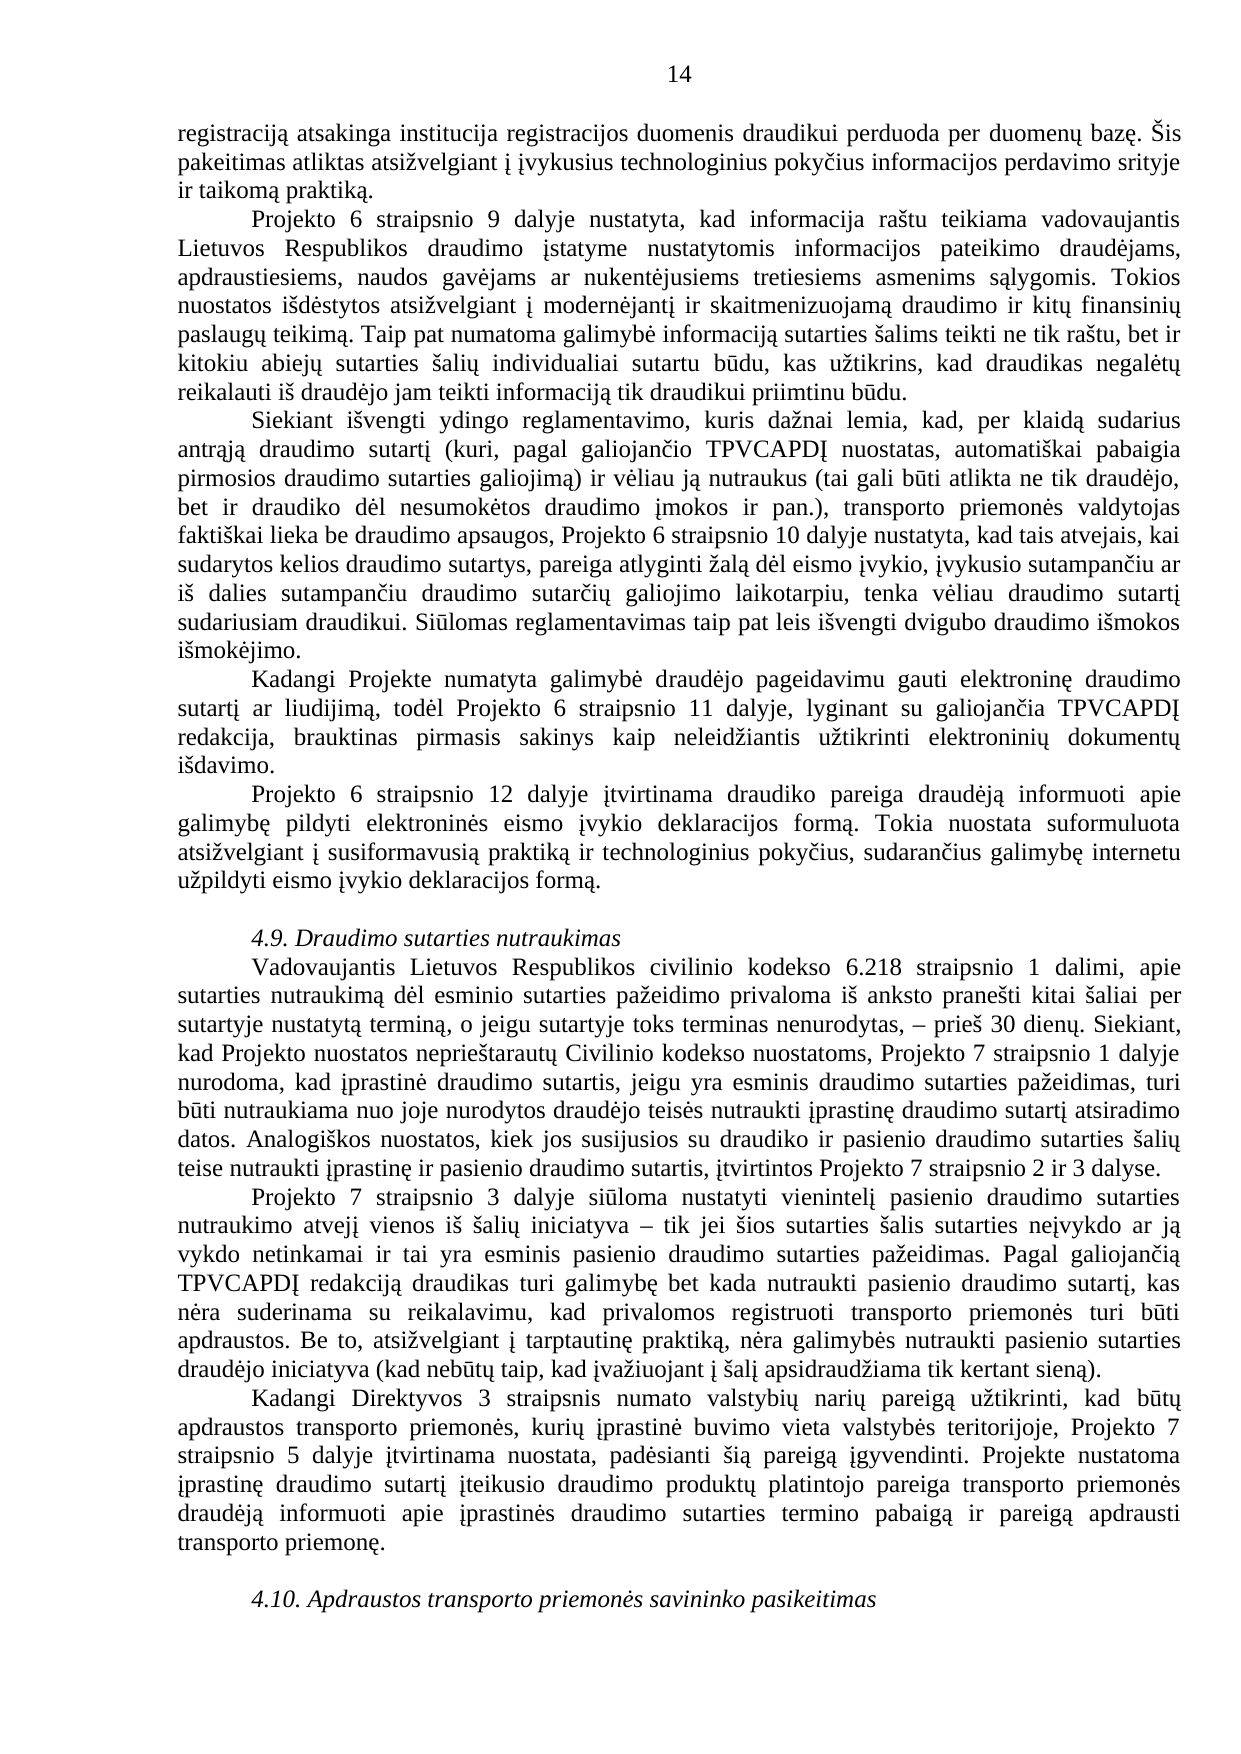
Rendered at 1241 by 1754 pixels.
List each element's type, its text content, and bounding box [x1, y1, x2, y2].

text Kadangi Direktyvos 3 straipsnis numato valstybių narių pareigą užtikrinti, kad būtų apdraustos transporto priemonės, kurių įprastinė buvimo vieta valstybės teritorijoje, Projekto 7 straipsnio 5 dalyje įtvirtinama nuostata, padėsianti šią pareigą įgyvendinti. Projekte nustatoma įprastinę draudimo sutartį įteikusio draudimo produktų platintojo pareiga transporto priemonės draudėją informuoti apie įprastinės draudimo sutarties termino pabaigą ir pareigą apdrausti transporto priemonę. [177, 1383, 1181, 1556]
text 4.9. Draudimo sutarties nutraukimas [177, 923, 1181, 952]
text Projekto 6 straipsnio 9 dalyje nustatyta, kad informacija raštu teikiama vadovaujantis Lietuvos Respublikos draudimo įstatyme nustatytomis informacijos pateikimo draudėjams, apdraustiesiems, naudos gavėjams ar nukentėjusiems tretiesiems asmenims sąlygomis. Tokios nuostatos išdėstytos atsižvelgiant į modernėjantį ir skaitmenizuojamą draudimo ir kitų finansinių paslaugų teikimą. Taip pat numatoma galimybė informaciją sutarties šalims teikti ne tik raštu, bet ir kitokiu abiejų sutarties šalių individualiai sutartu būdu, kas užtikrins, kad draudikas negalėtų reikalauti iš draudėjo jam teikti informaciją tik draudikui priimtinu būdu. [177, 204, 1181, 406]
text 4.10. Apdraustos transporto priemonės savininko pasikeitimas [177, 1584, 1181, 1613]
text Kadangi Projekte numatyta galimybė draudėjo pageidavimu gauti elektroninę draudimo sutartį ar liudijimą, todėl Projekto 6 straipsnio 11 dalyje, lyginant su galiojančia TPVCAPDĮ redakcija, brauktinas pirmasis sakinys kaip neleidžiantis užtikrinti elektroninių dokumentų išdavimo. [177, 664, 1181, 779]
text Projekto 6 straipsnio 12 dalyje įtvirtinama draudiko pareiga draudėją informuoti apie galimybę pildyti elektroninės eismo įvykio deklaracijos formą. Tokia nuostata suformuluota atsižvelgiant į susiformavusią praktiką ir technologinius pokyčius, sudarančius galimybę internetu užpildyti eismo įvykio deklaracijos formą. [177, 779, 1181, 894]
text Projekto 7 straipsnio 3 dalyje siūloma nustatyti vienintelį pasienio draudimo sutarties nutraukimo atvejį vienos iš šalių iniciatyva – tik jei šios sutarties šalis sutarties neįvykdo ar ją vykdo netinkamai ir tai yra esminis pasienio draudimo sutarties pažeidimas. Pagal galiojančią TPVCAPDĮ redakciją draudikas turi galimybę bet kada nutraukti pasienio draudimo sutartį, kas nėra suderinama su reikalavimu, kad privalomos registruoti transporto priemonės turi būti apdraustos. Be to, atsižvelgiant į tarptautinę praktiką, nėra galimybės nutraukti pasienio sutarties draudėjo iniciatyva (kad nebūtų taip, kad įvažiuojant į šalį apsidraudžiama tik kertant sieną). [177, 1182, 1181, 1383]
text Siekiant išvengti ydingo reglamentavimo, kuris dažnai lemia, kad, per klaidą sudarius antrąją draudimo sutartį (kuri, pagal galiojančio TPVCAPDĮ nuostatas, automatiškai pabaigia pirmosios draudimo sutarties galiojimą) ir vėliau ją nutraukus (tai gali būti atlikta ne tik draudėjo, bet ir draudiko dėl nesumokėtos draudimo įmokos ir pan.), transporto priemonės valdytojas faktiškai lieka be draudimo apsaugos, Projekto 6 straipsnio 10 dalyje nustatyta, kad tais atvejais, kai sudarytos kelios draudimo sutartys, pareiga atlyginti žalą dėl eismo įvykio, įvykusio sutampančiu ar iš dalies sutampančiu draudimo sutarčių galiojimo laikotarpiu, tenka vėliau draudimo sutartį sudariusiam draudikui. Siūlomas reglamentavimas taip pat leis išvengti dvigubo draudimo išmokos išmokėjimo. [177, 406, 1181, 664]
text Vadovaujantis Lietuvos Respublikos civilinio kodekso 6.218 straipsnio 1 dalimi, apie sutarties nutraukimą dėl esminio sutarties pažeidimo privaloma iš anksto pranešti kitai šaliai per sutartyje nustatytą terminą, o jeigu sutartyje toks terminas nenurodytas, – prieš 30 dienų. Siekiant, kad Projekto nuostatos neprieštarautų Civilinio kodekso nuostatoms, Projekto 7 straipsnio 1 dalyje nurodoma, kad įprastinė draudimo sutartis, jeigu yra esminis draudimo sutarties pažeidimas, turi būti nutraukiama nuo joje nurodytos draudėjo teisės nutraukti įprastinę draudimo sutartį atsiradimo datos. Analogiškos nuostatos, kiek jos susijusios su draudiko ir pasienio draudimo sutarties šalių teise nutraukti įprastinę ir pasienio draudimo sutartis, įtvirtintos Projekto 7 straipsnio 2 ir 3 dalyse. [177, 952, 1181, 1182]
text registraciją atsakinga institucija registracijos duomenis draudikui perduoda per duomenų bazę. Šis pakeitimas atliktas atsižvelgiant į įvykusius technologinius pokyčius informacijos perdavimo srityje ir taikomą praktiką. [177, 118, 1181, 204]
